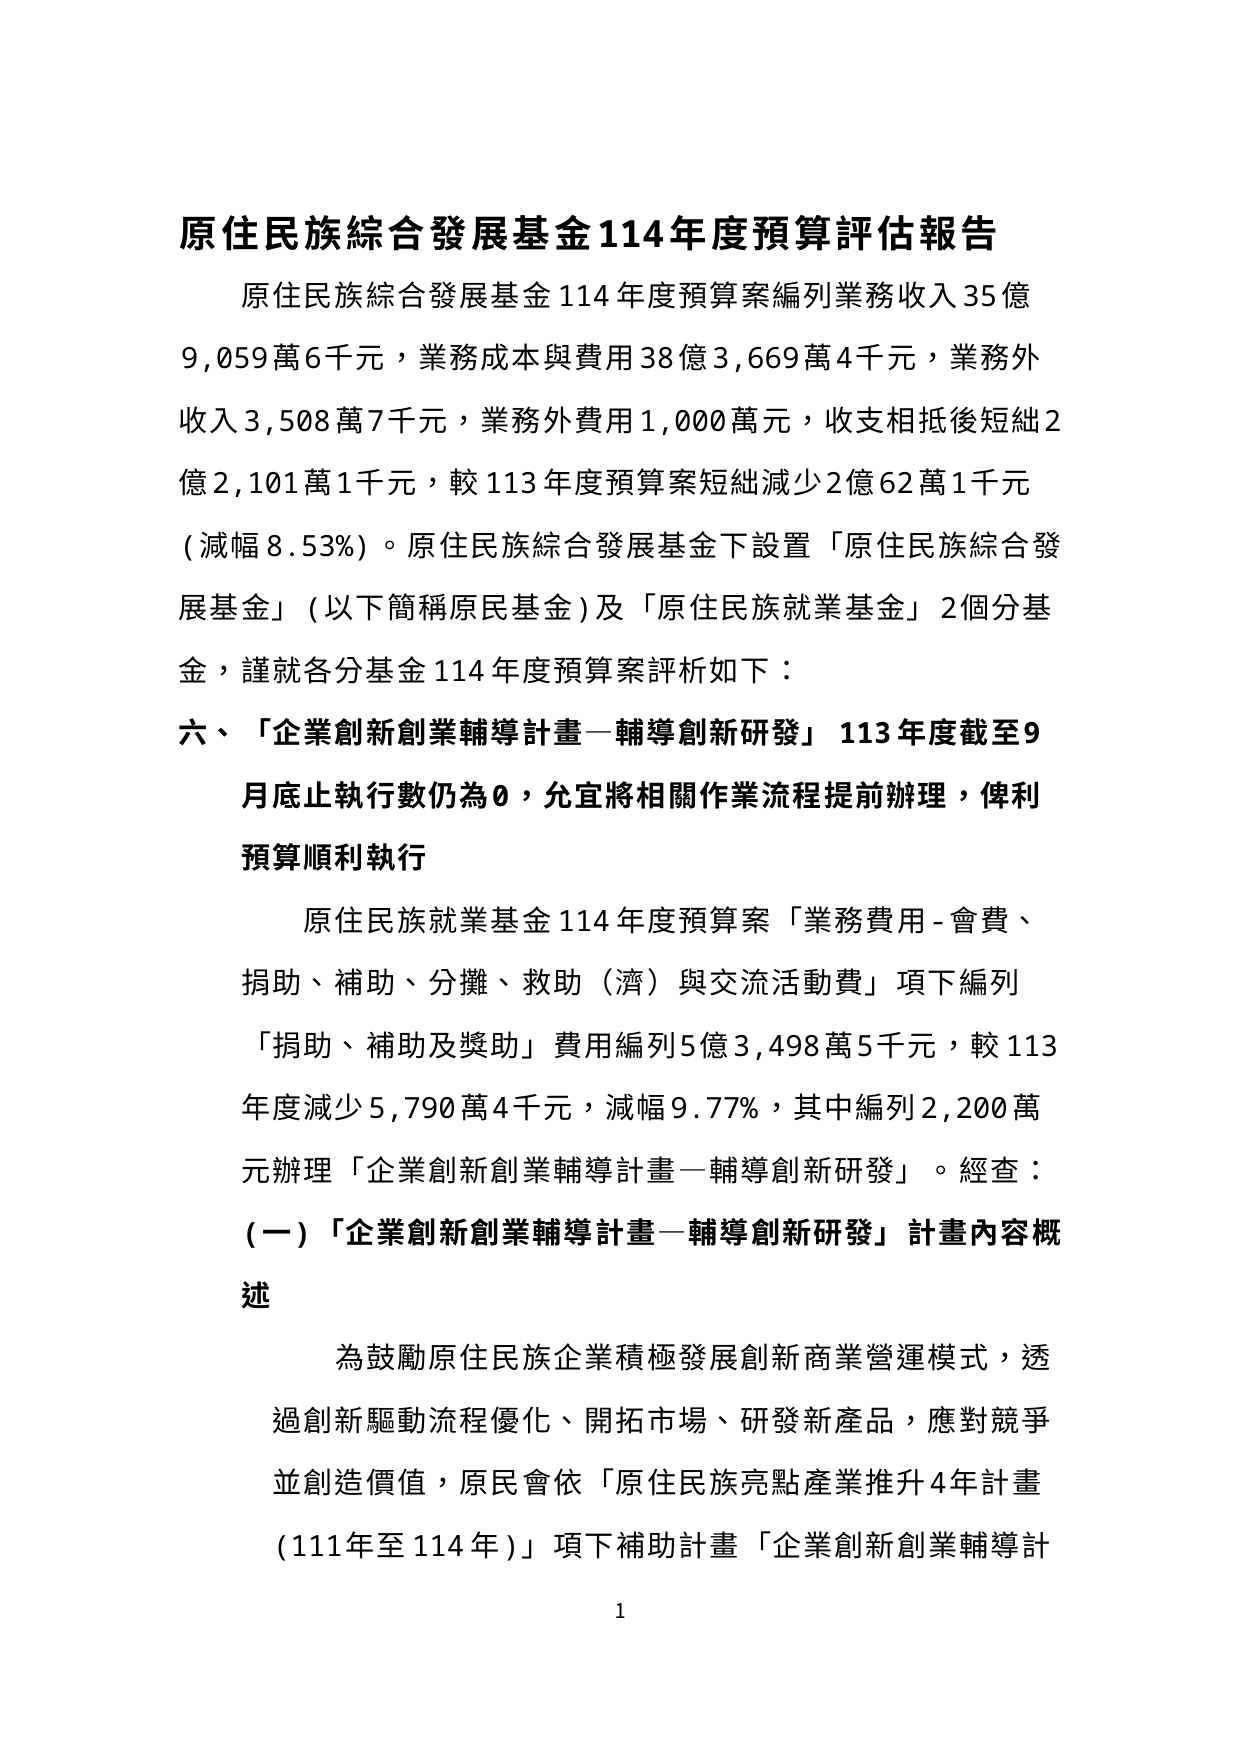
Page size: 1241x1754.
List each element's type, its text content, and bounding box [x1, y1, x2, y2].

text 為鼓勵原住民族企業積極發展創新商業營運模式，透過創新驅動流程優化、開拓市場、研發新產品，應對競爭並創造價值，原民會依「原住民族亮點產業推升4年計畫(111年至114年)」項下補助計畫「企業創新創業輔導計 [266, 1314, 1063, 1564]
text 原住民族綜合發展基金114年度預算評估報告 [177, 189, 1063, 252]
text (一)「企業創新創業輔導計畫—輔導創新研發」計畫內容概述 [236, 1189, 1063, 1314]
text 原住民族綜合發展基金114年度預算案編列業務收入35億9,059萬6千元，業務成本與費用38億3,669萬4千元，業務外收入3,508萬7千元，業務外費用1,000萬元，收支相抵後短絀2億2,101萬1千元，較113年度預算案短絀減少2億62萬1千元(減幅8.53%)。原住民族綜合發展基金下設置「原住民族綜合發展基金」(以下簡稱原民基金)及「原住民族就業基金」2個分基金，謹就各分基金114年度預算案評析如下： [177, 252, 1063, 689]
text 原住民族就業基金114年度預算案「業務費用-會費、捐助、補助、分攤、救助（濟）與交流活動費」項下編列「捐助、補助及獎助」費用編列5億3,498萬5千元，較113年度減少5,790萬4千元，減幅9.77%，其中編列2,200萬元辦理「企業創新創業輔導計畫—輔導創新研發」。經查： [236, 877, 1063, 1189]
text 六、「企業創新創業輔導計畫—輔導創新研發」113年度截至9月底止執行數仍為0，允宜將相關作業流程提前辦理，俾利預算順利執行 [177, 689, 1063, 877]
